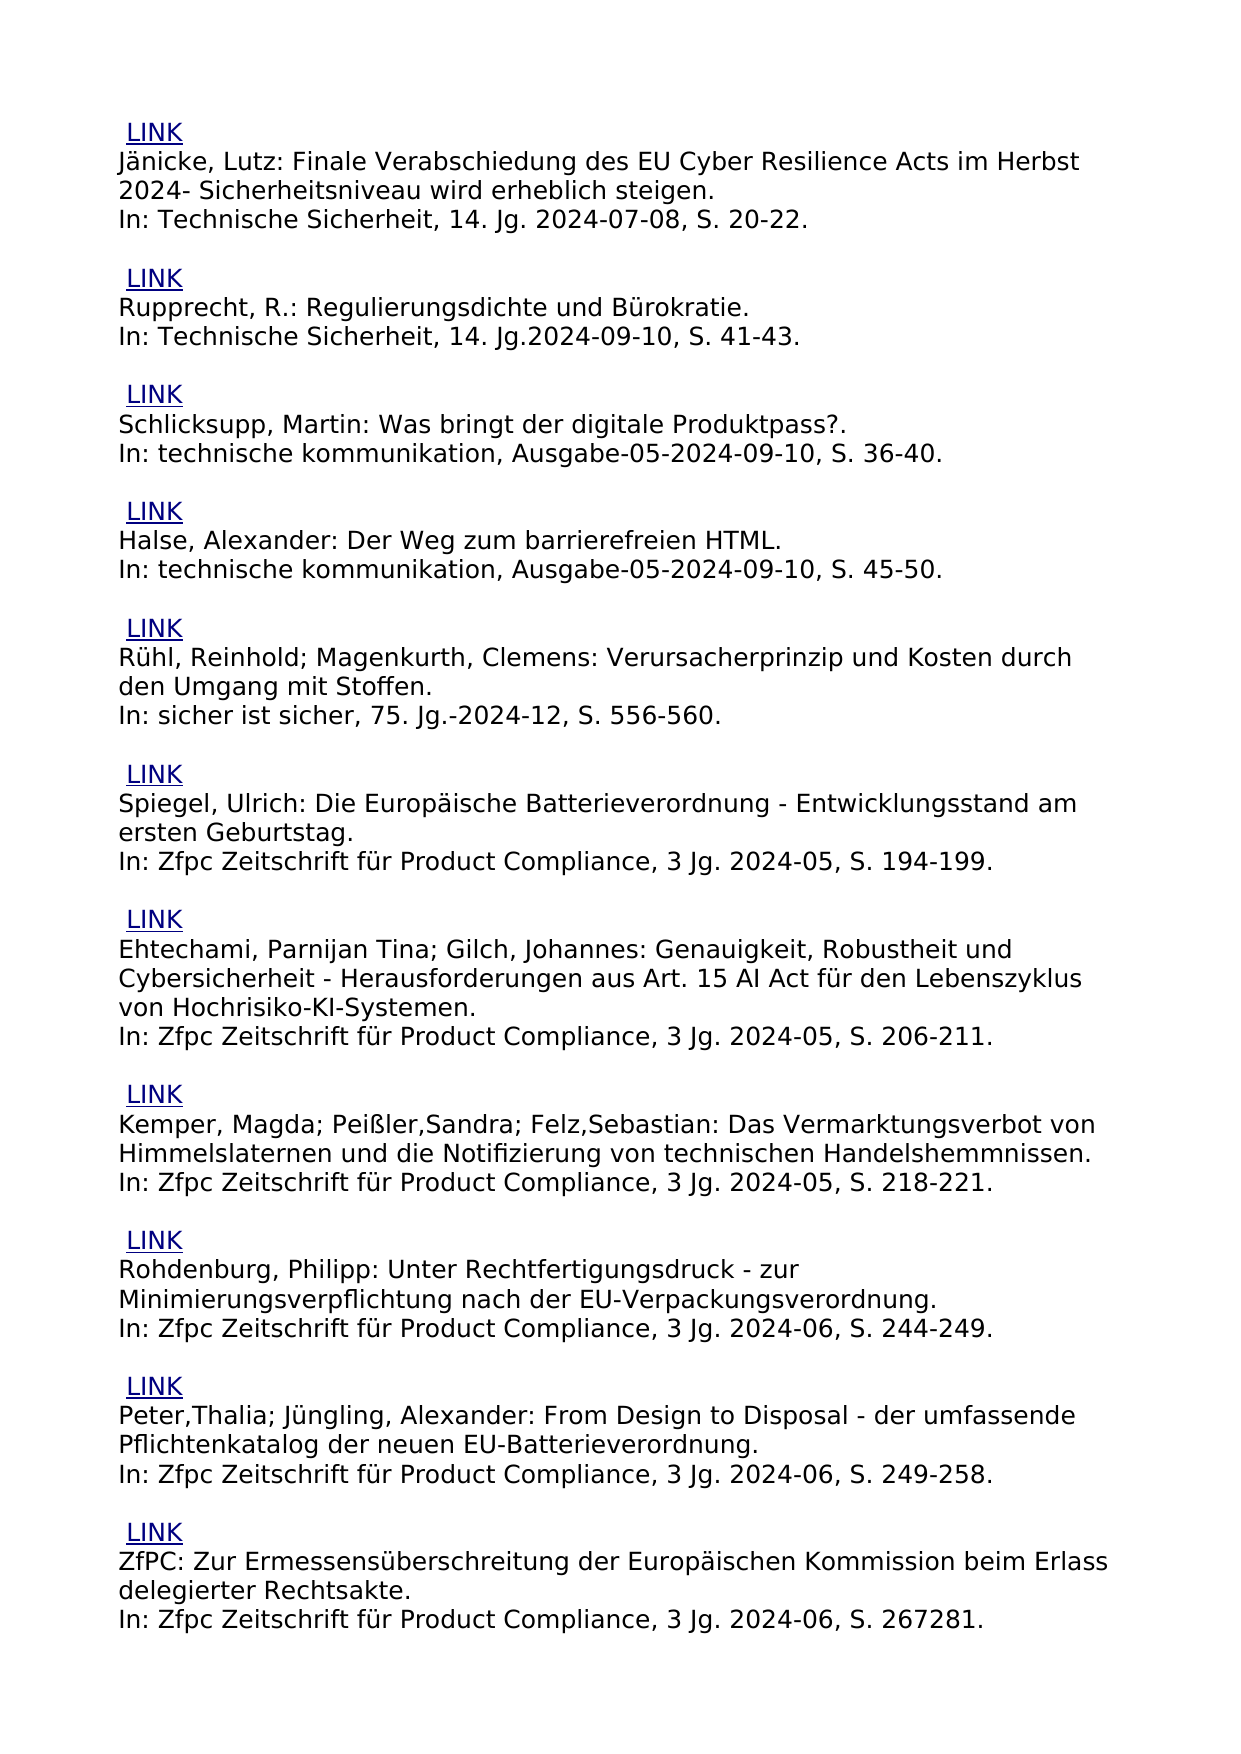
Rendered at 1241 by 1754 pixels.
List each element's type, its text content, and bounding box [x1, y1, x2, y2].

text LINK Jänicke, Lutz: Finale Verabschiedung des EU Cyber Resilience Acts im Herbst 2024- Sicherheitsniveau wird erheblich steigen. In: Technische Sicherheit, 14. Jg. 2024-07-08, S. 20-22. LINK Rupprecht, R.: Regulierungsdichte und Bürokratie. In: Technische Sicherheit, 14. Jg.2024-09-10, S. 41-43. LINK Schlicksupp, Martin: Was bringt der digitale Produktpass?. In: technische kommunikation, Ausgabe-05-2024-09-10, S. 36-40. LINK Halse, Alexander: Der Weg zum barrierefreien HTML. In: technische kommunikation, Ausgabe-05-2024-09-10, S. 45-50. LINK Rühl, Reinhold; Magenkurth, Clemens: Verursacherprinzip und Kosten durch den Umgang mit Stoffen. In: sicher ist sicher, 75. Jg.-2024-12, S. 556-560. LINK Spiegel, Ulrich: Die Europäische Batterieverordnung - Entwicklungsstand am ersten Geburtstag. In: Zfpc Zeitschrift für Product Compliance, 3 Jg. 2024-05, S. 194-199. LINK Ehtechami, Parnijan Tina; Gilch, Johannes: Genauigkeit, Robustheit und Cybersicherheit - Herausforderungen aus Art. 15 AI Act für den Lebenszyklus von Hochrisiko-KI-Systemen. In: Zfpc Zeitschrift für Product Compliance, 3 Jg. 2024-05, S. 206-211. LINK Kemper, Magda; Peißler,Sandra; Felz,Sebastian: Das Vermarktungsverbot von Himmelslaternen und die Notifizierung von technischen Handelshemmnissen. In: Zfpc Zeitschrift für Product Compliance, 3 Jg. 2024-05, S. 218-221. LINK Rohdenburg, Philipp: Unter Rechtfertigungsdruck - zur Minimierungsverpflichtung nach der EU-Verpackungsverordnung. In: Zfpc Zeitschrift für Product Compliance, 3 Jg. 2024-06, S. 244-249. LINK Peter,Thalia; Jüngling, Alexander: From Design to Disposal - der umfassende Pflichtenkatalog der neuen EU-Batterieverordnung. In: Zfpc Zeitschrift für Product Compliance, 3 Jg. 2024-06, S. 249-258. LINK ZfPC: Zur Ermessensüberschreitung der Europäischen Kommission beim Erlass delegierter Rechtsakte. In: Zfpc Zeitschrift für Product Compliance, 3 Jg. 2024-06, S. 267281. [118, 118, 1122, 1635]
